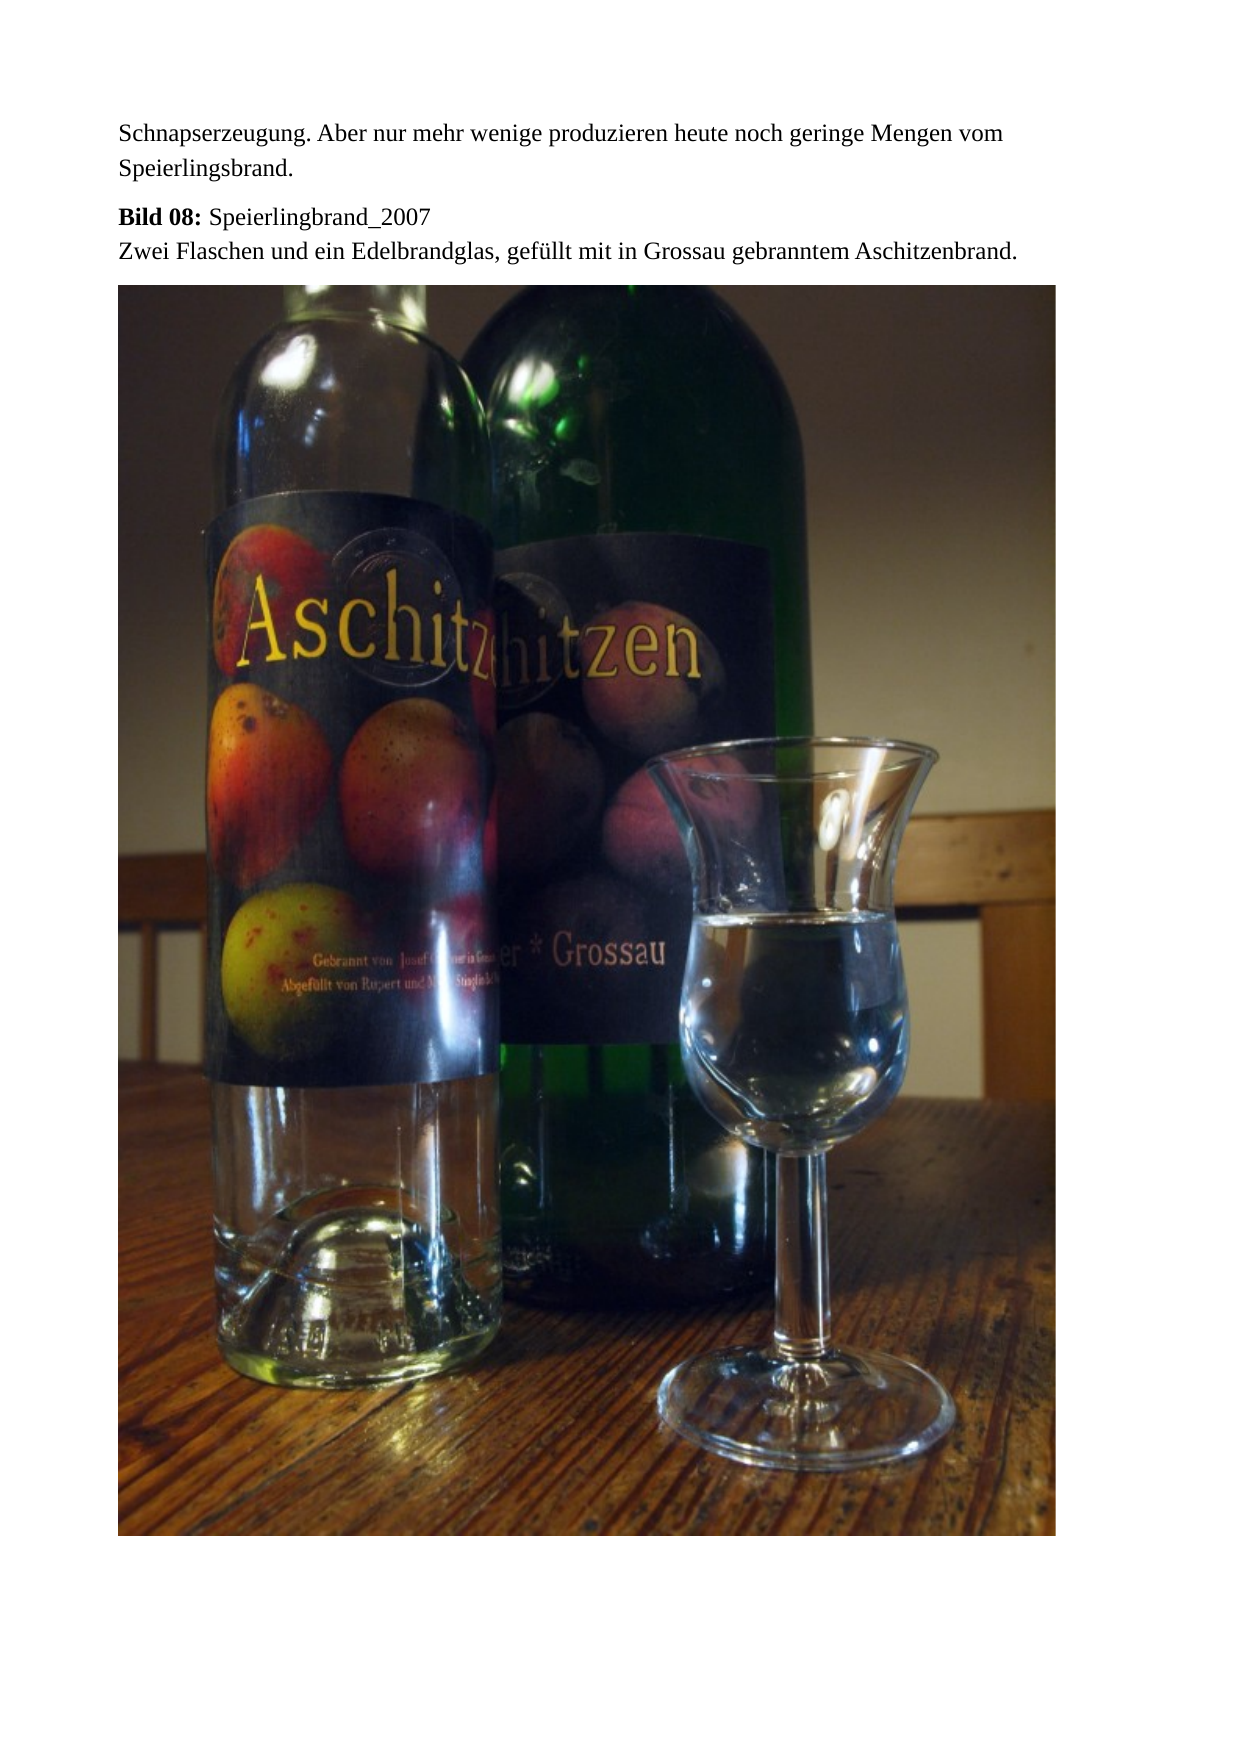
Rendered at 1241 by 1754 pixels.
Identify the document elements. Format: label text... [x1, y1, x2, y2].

text Schnapserzeugung. Aber nur mehr wenige produzieren heute noch geringe Mengen vom Speierlingsbrand. [118, 118, 1122, 181]
picture [118, 285, 1056, 1536]
text Bild 08: Speierlingbrand_2007 Zwei Flaschen und ein Edelbrandglas, gefüllt mit in Grossau gebranntem Aschitzenbrand. [118, 202, 1122, 265]
